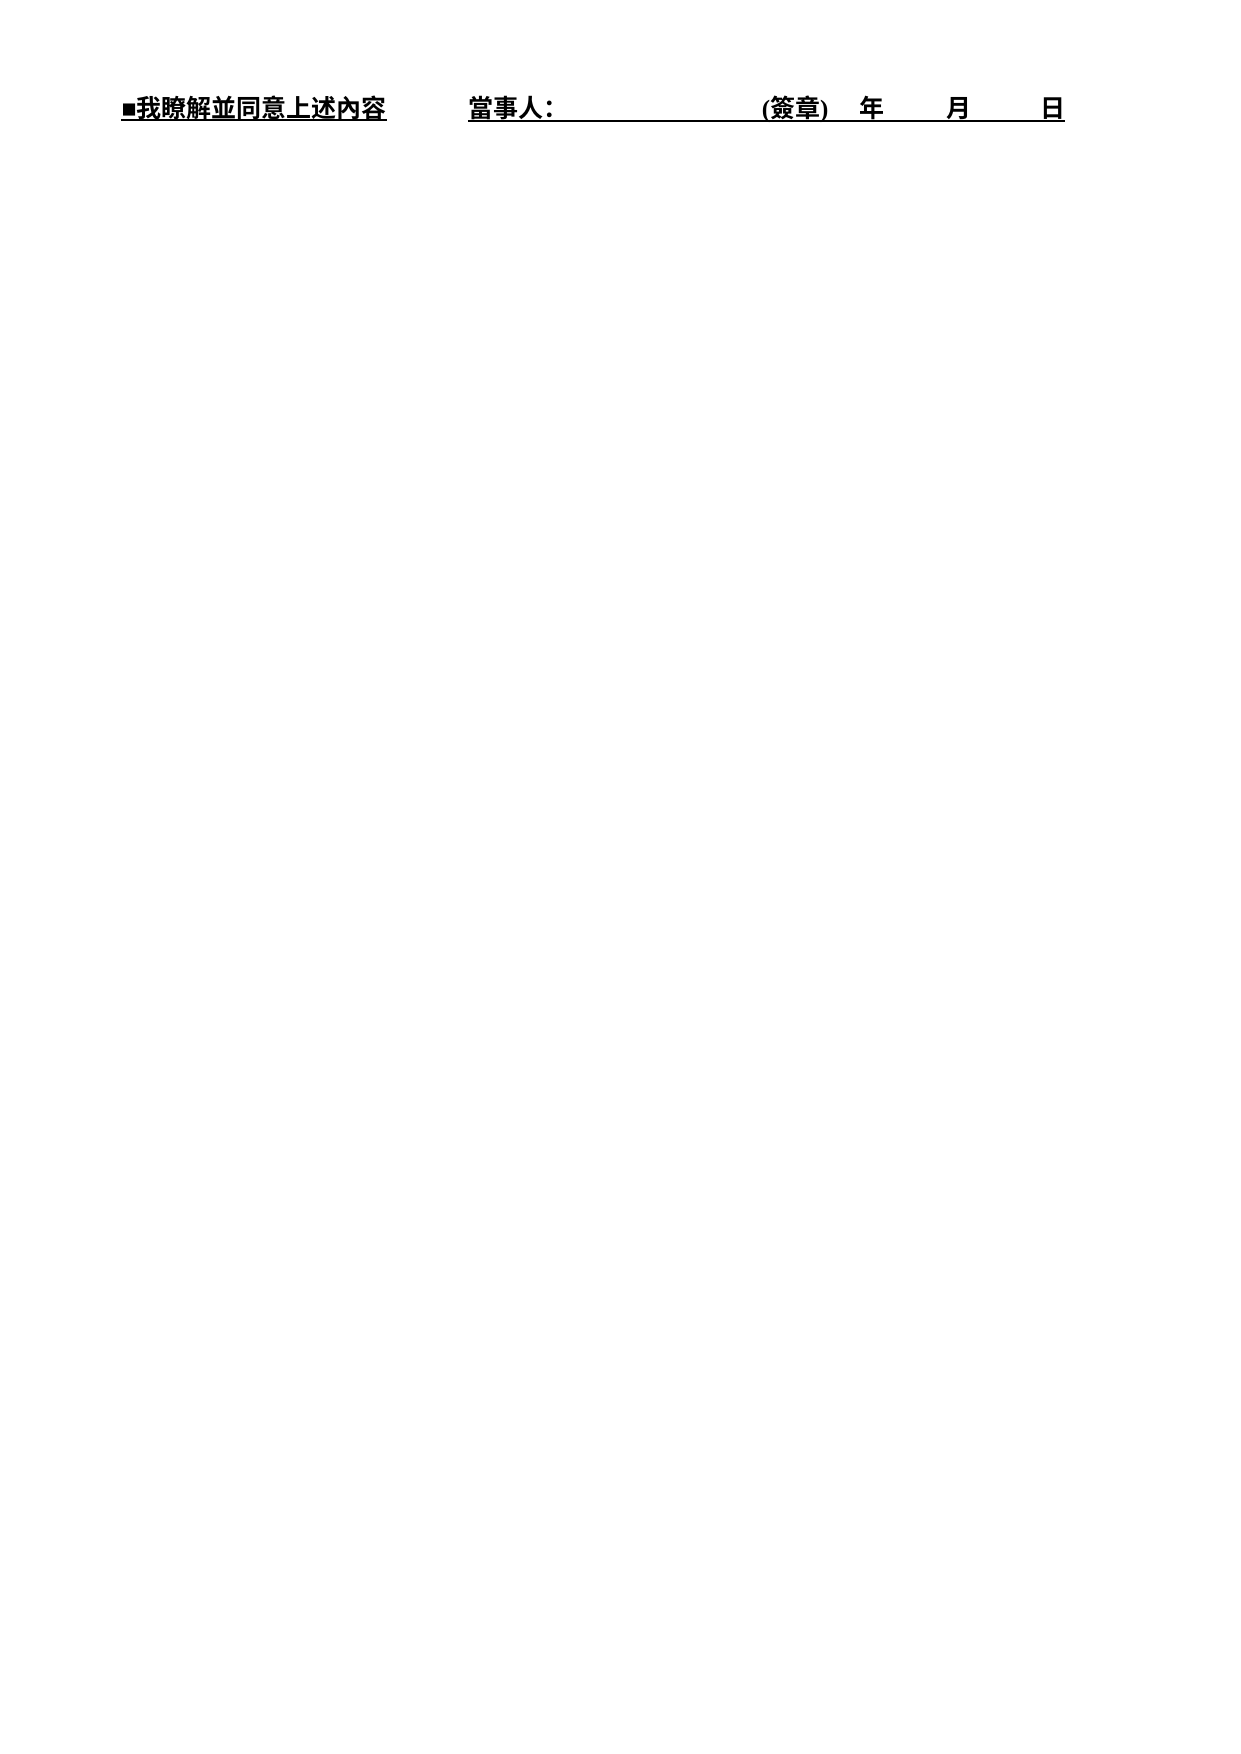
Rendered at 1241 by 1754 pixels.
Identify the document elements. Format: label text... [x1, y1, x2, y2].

text ■我瞭解並同意上述內容 當事人： (簽章) 年 月 日 [121, 89, 1181, 125]
